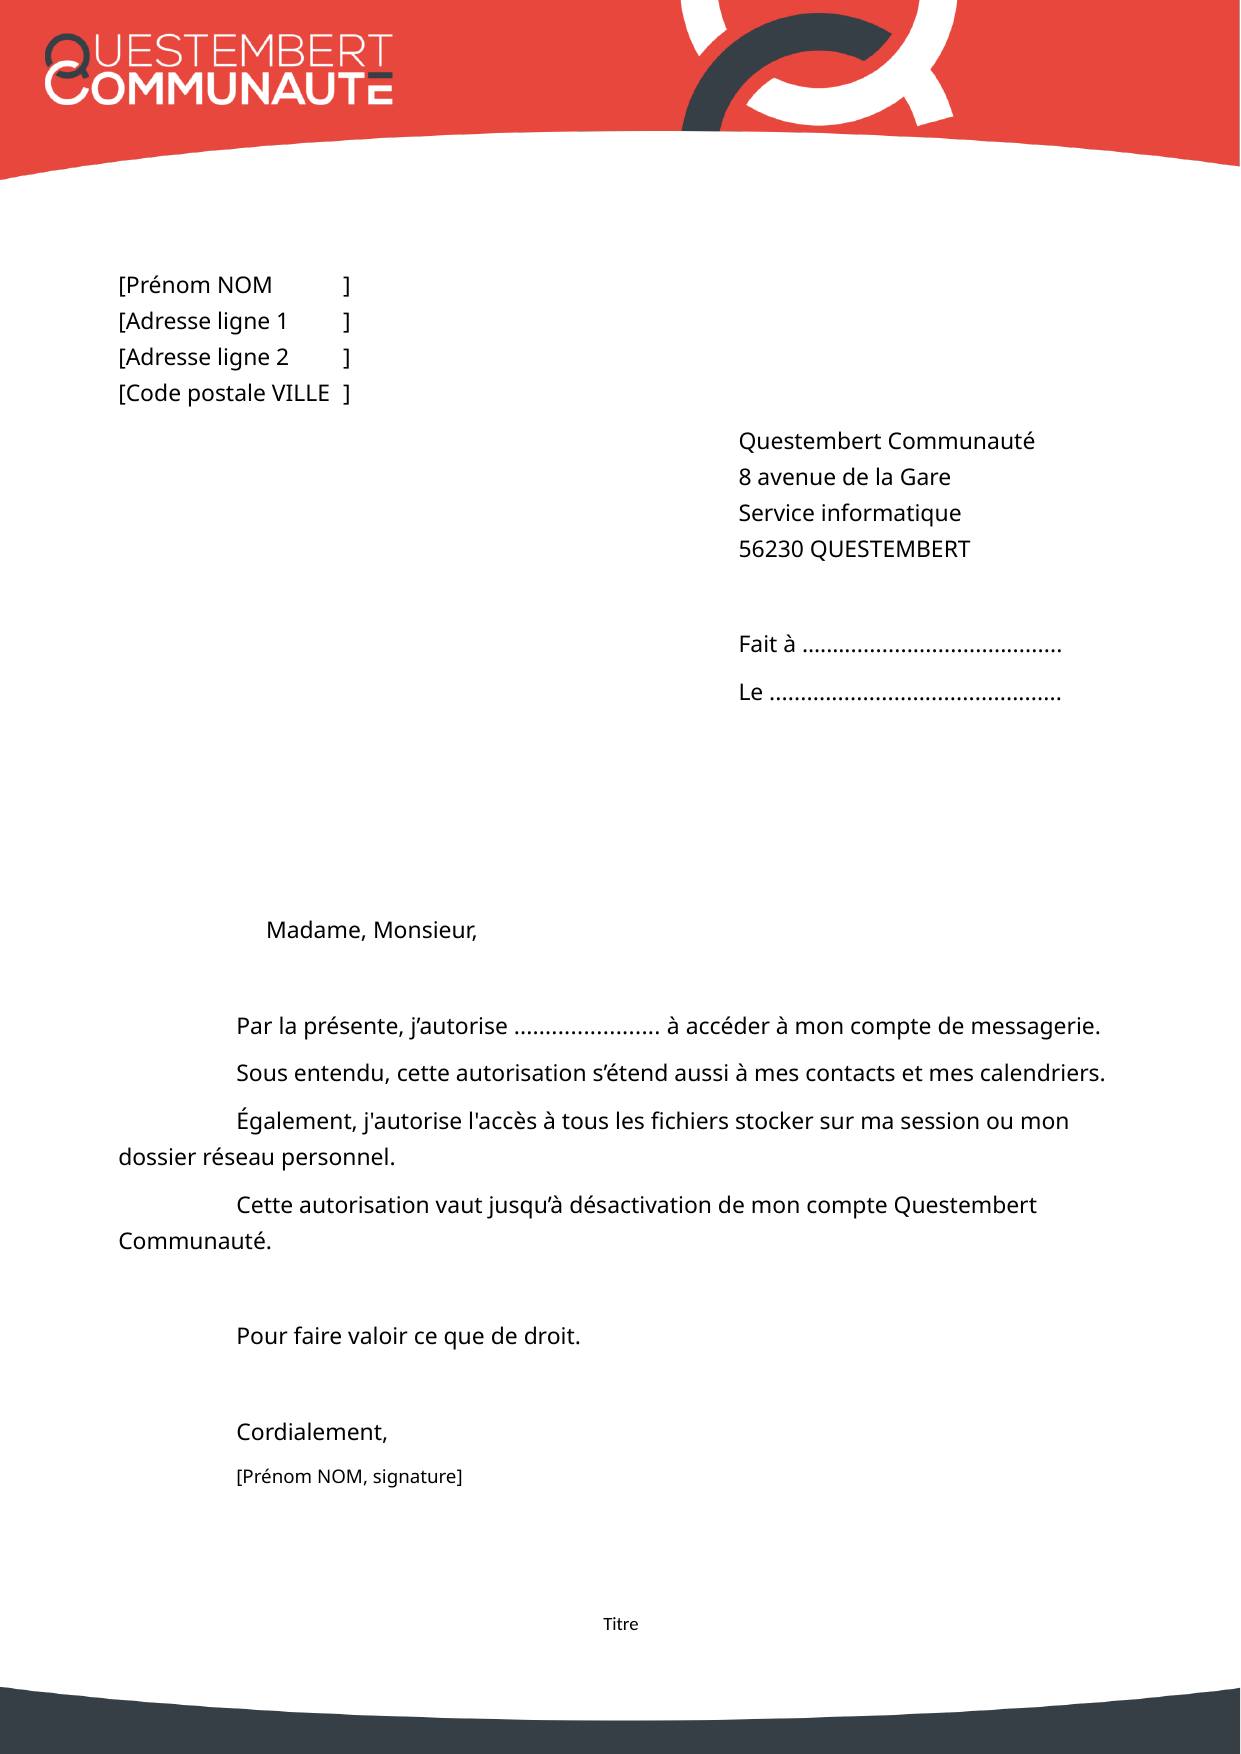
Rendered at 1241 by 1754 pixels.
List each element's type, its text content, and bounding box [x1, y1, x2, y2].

text Pour faire valoir ce que de droit. [118, 1320, 1122, 1351]
text Par la présente, j’autorise à accéder à mon compte de messagerie. [118, 1009, 1122, 1041]
text Madame, Monsieur, [118, 914, 1122, 945]
text Également, j'autorise l'accès à tous les fichiers stocker sur ma session ou mon dossier réseau personnel. [118, 1105, 1122, 1172]
text Cette autorisation vaut jusqu’à désactivation de mon compte Questembert Communauté. [118, 1189, 1122, 1256]
text [Prénom NOM ] [Adresse ligne 1 ] [Adresse ligne 2 ] [Code postale VILLE ] [118, 269, 1122, 408]
picture [0, 1683, 1241, 1754]
text Le [738, 676, 1122, 707]
text Sous entendu, cette autorisation s’étend aussi à mes contacts et mes calendriers. [118, 1057, 1122, 1088]
text [Prénom NOM, signature] [118, 1463, 1122, 1489]
text Fait à [738, 628, 1122, 659]
text Cordialement, [118, 1415, 1122, 1447]
picture [0, 0, 1241, 217]
text Questembert Communauté 8 avenue de la Gare Service informatique 56230 QUESTEMBERT [738, 425, 1122, 564]
